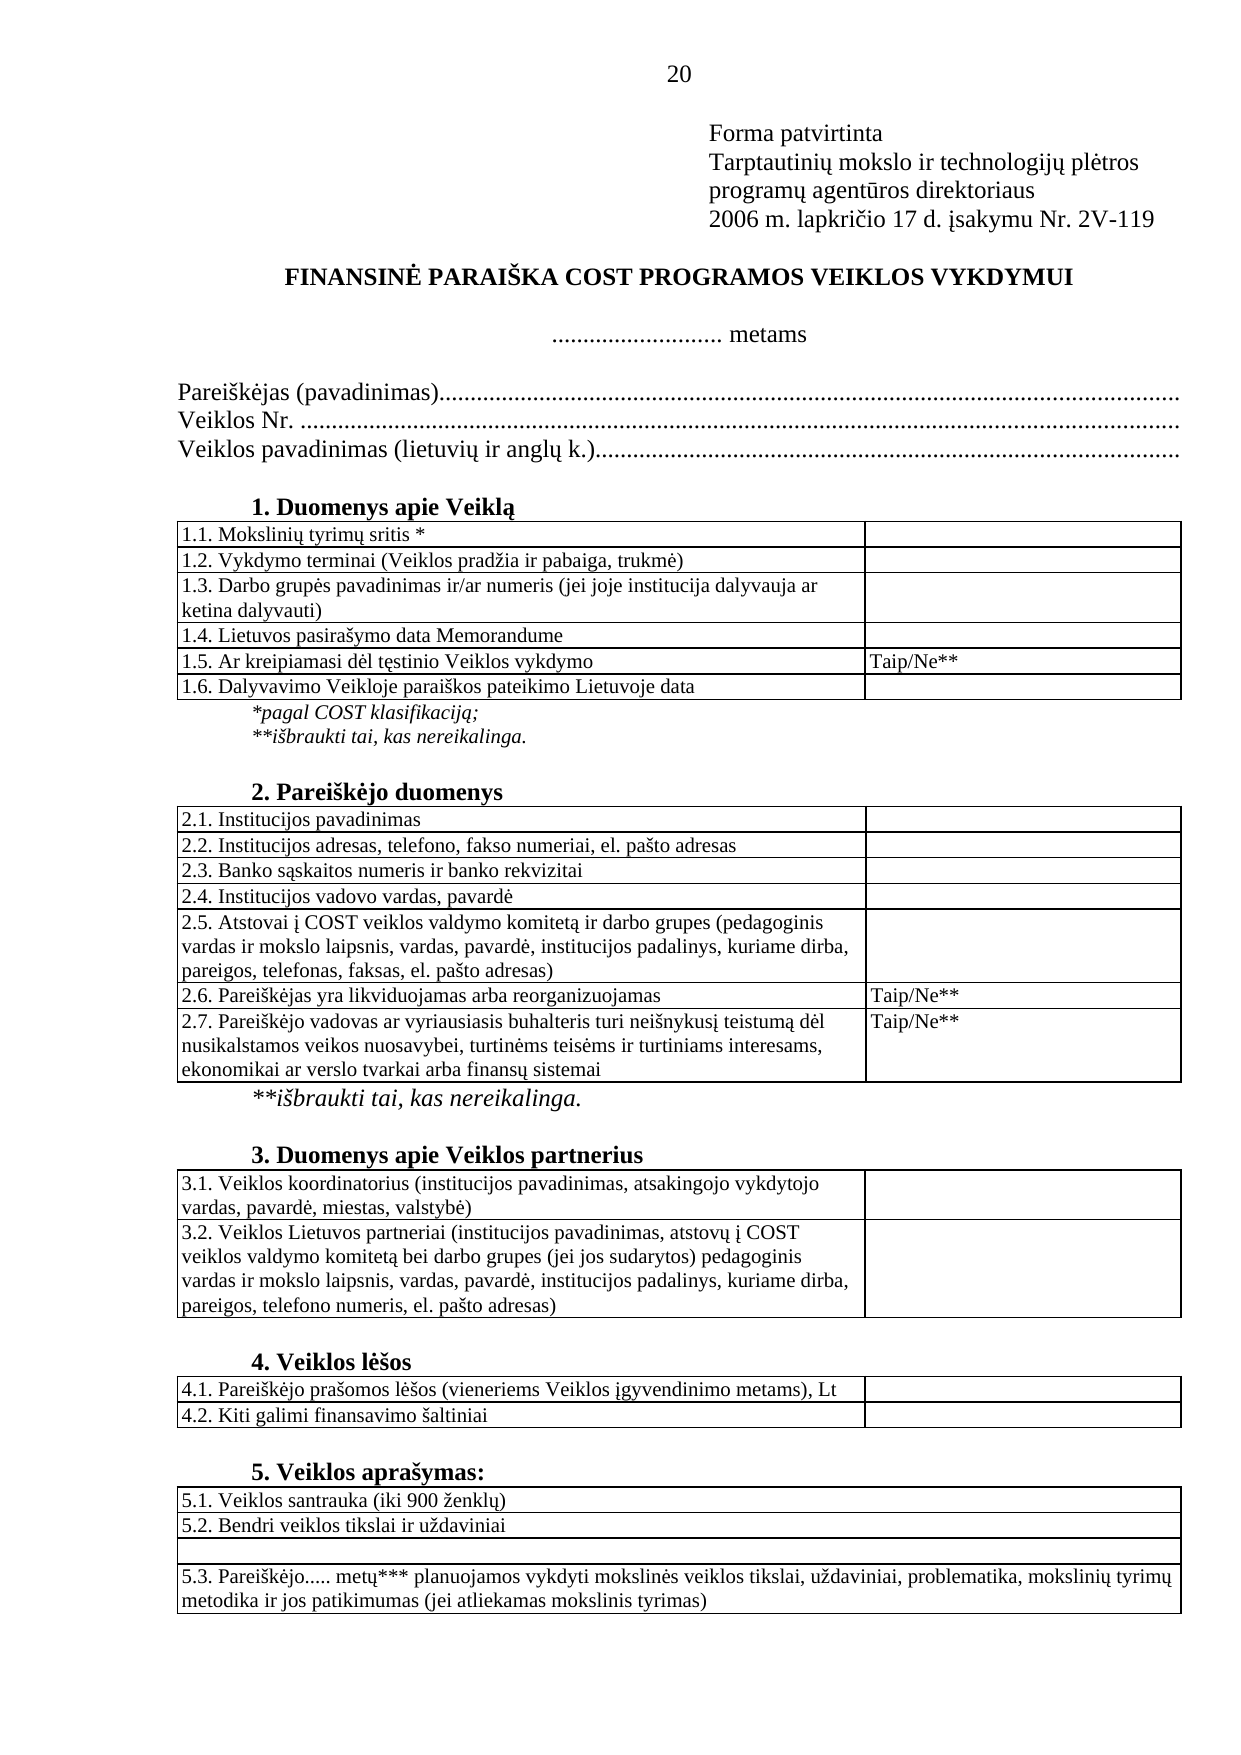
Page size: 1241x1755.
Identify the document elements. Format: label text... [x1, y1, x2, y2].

text **išbraukti tai, kas nereikalinga. [177, 1083, 1181, 1112]
table_cell Taip/Ne** [867, 1009, 1180, 1081]
text *pagal COST klasifikaciją; [177, 700, 1181, 724]
text Veiklos Nr. [177, 406, 1181, 434]
table_header [866, 1171, 1180, 1219]
text 4. Veiklos lėšos [177, 1347, 1181, 1376]
text Pareiškėjas (pavadinimas) [177, 377, 1181, 406]
text 5. Veiklos aprašymas: [177, 1457, 1181, 1486]
text metams [177, 319, 1181, 348]
table_cell [867, 910, 1180, 982]
text 1. Duomenys apie Veiklą [177, 492, 1181, 521]
text programų agentūros direktoriaus [177, 176, 1181, 204]
text 2. Pareiškėjo duomenys [177, 777, 1181, 806]
text 2006 m. lapkričio 17 d. įsakymu Nr. 2V-119 [177, 204, 1181, 233]
table_cell [866, 573, 1180, 622]
text 3. Duomenys apie Veiklos partnerius [177, 1140, 1181, 1169]
text FINANSINĖ PARAIŠKA COST PROGRAMOS VEIKLOS VYKDYMUI [177, 262, 1181, 291]
table_cell [866, 1220, 1180, 1317]
text Tarptautinių mokslo ir technologijų plėtros [177, 147, 1181, 176]
text Forma patvirtinta [709, 118, 1181, 147]
text **išbraukti tai, kas nereikalinga. [177, 724, 1181, 748]
text Veiklos pavadinimas (lietuvių ir anglų k.) [177, 434, 1181, 463]
